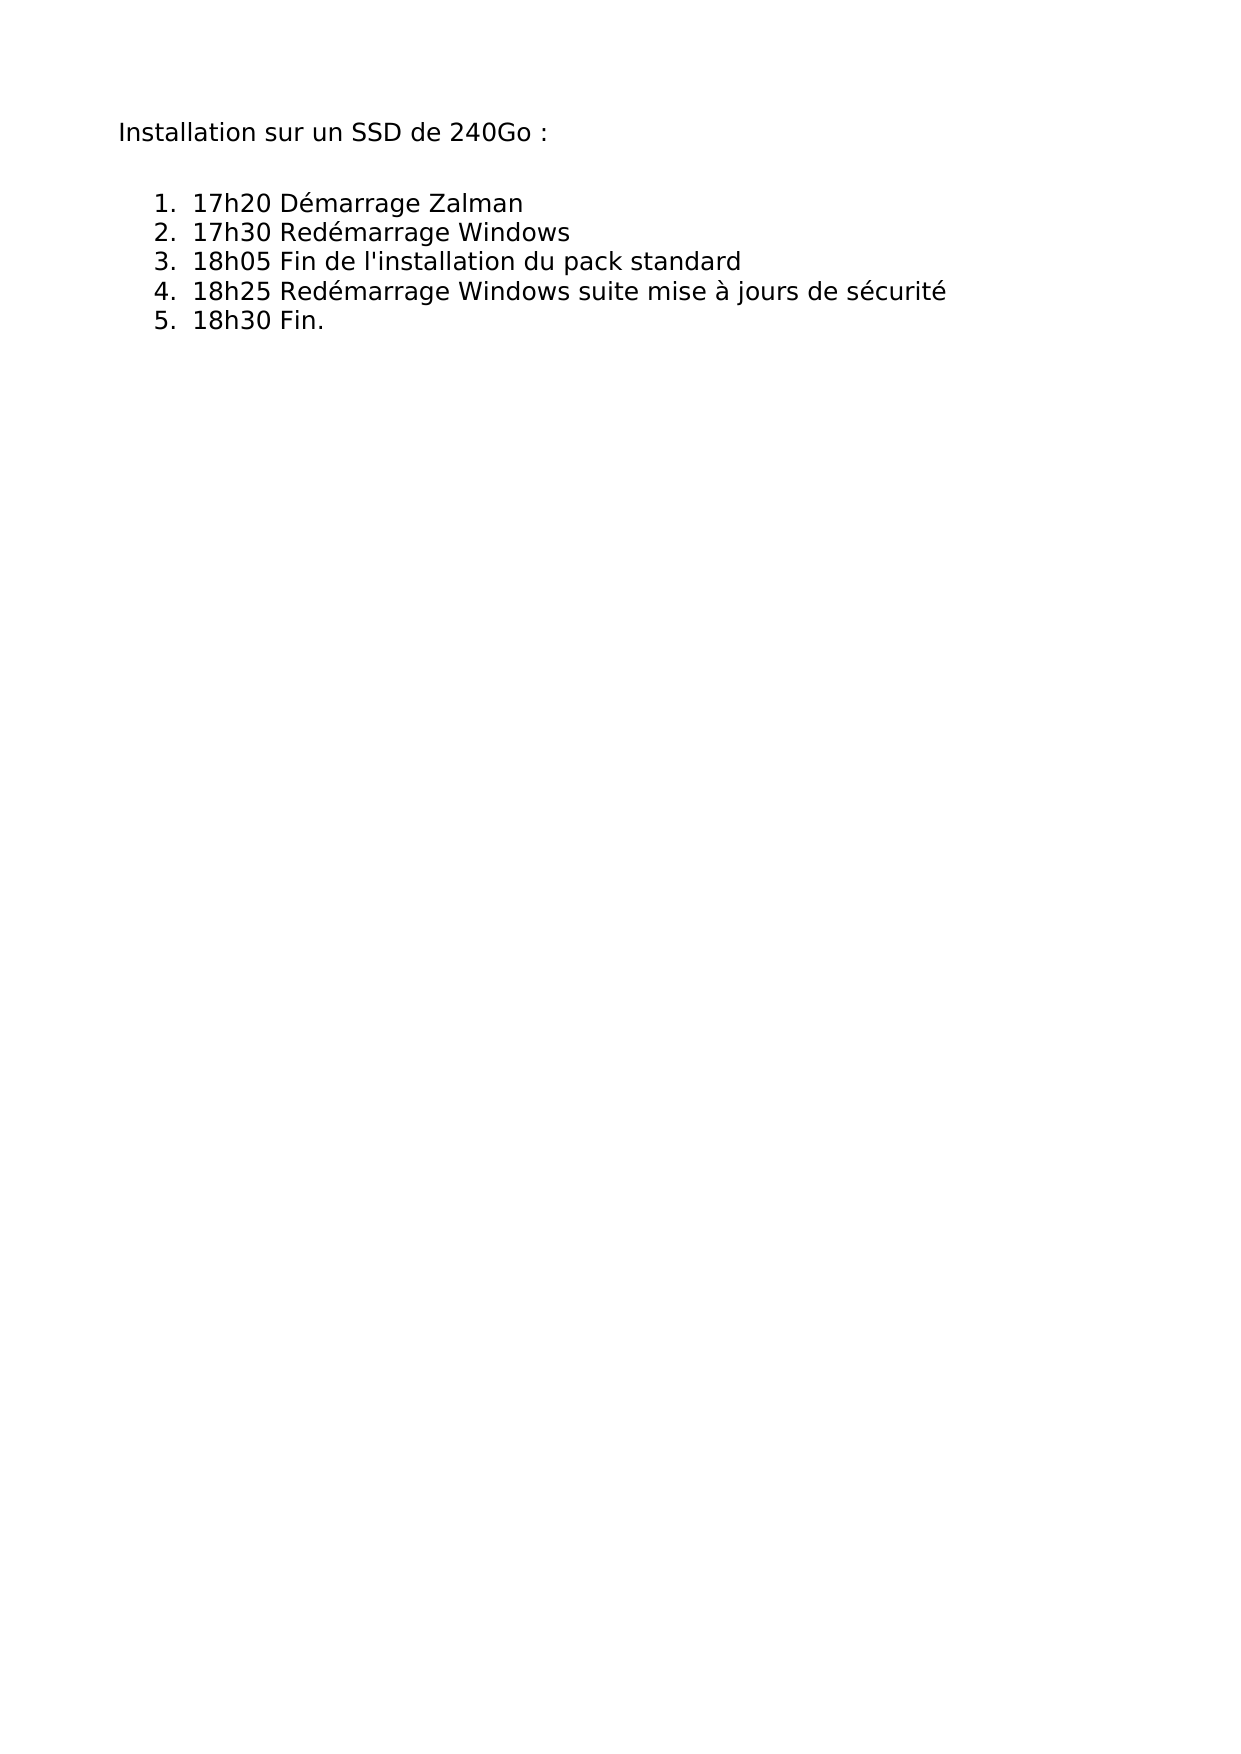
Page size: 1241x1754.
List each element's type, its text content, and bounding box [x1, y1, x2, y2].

list 18h30 Fin. [177, 306, 1122, 335]
list 18h05 Fin de l'installation du pack standard [177, 248, 1122, 277]
list 18h25 Redémarrage Windows suite mise à jours de sécurité [177, 277, 1122, 306]
list 17h30 Redémarrage Windows [177, 218, 1122, 248]
list 17h20 Démarrage Zalman [177, 189, 1122, 218]
text Installation sur un SSD de 240Go : [118, 118, 1122, 147]
